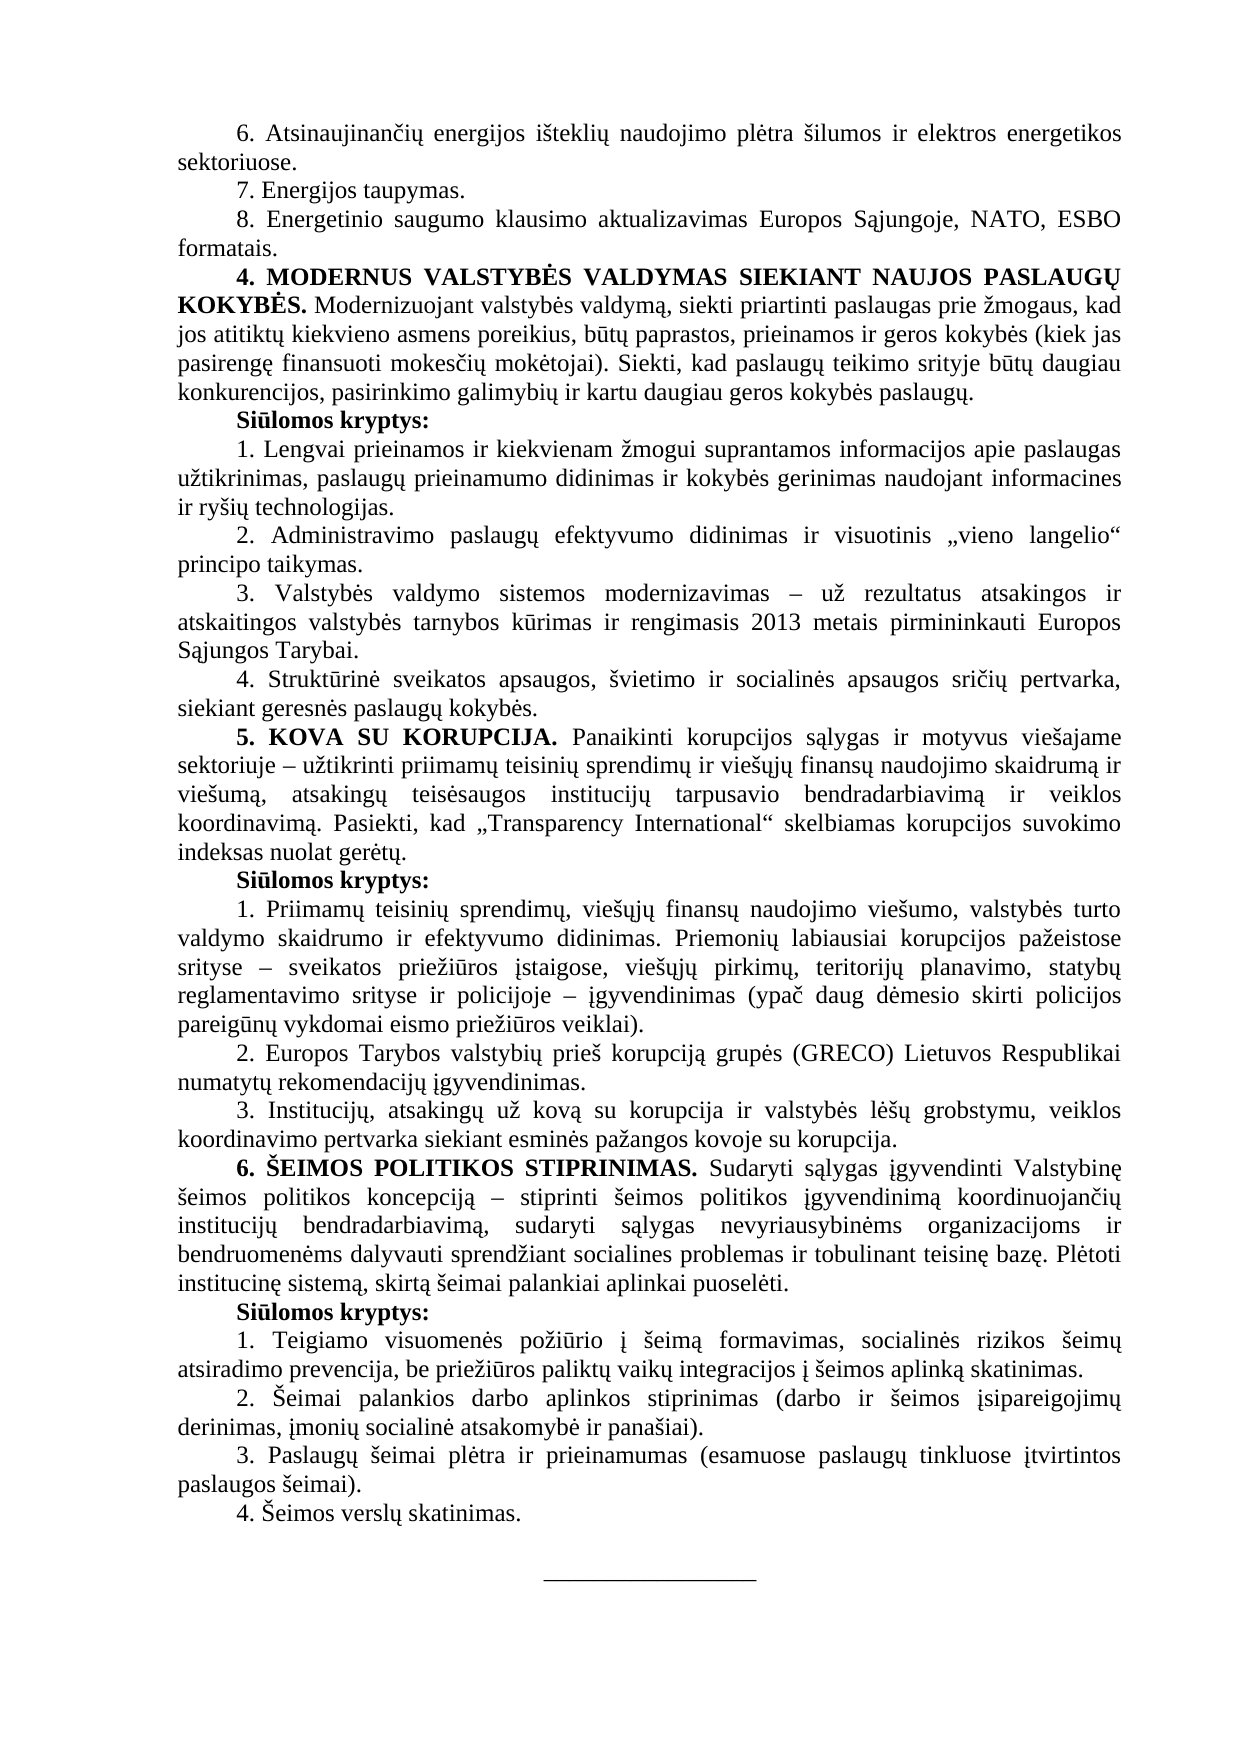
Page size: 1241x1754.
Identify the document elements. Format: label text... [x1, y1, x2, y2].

text Siūlomos kryptys: [177, 1297, 1122, 1326]
text 1. Teigiamo visuomenės požiūrio į šeimą formavimas, socialinės rizikos šeimų atsiradimo prevencija, be priežiūros paliktų vaikų integracijos į šeimos aplinką skatinimas. [177, 1326, 1122, 1383]
text Siūlomos kryptys: [177, 406, 1122, 434]
text 7. Energijos taupymas. [177, 176, 1122, 204]
text 3. Valstybės valdymo sistemos modernizavimas – už rezultatus atsakingos ir atskaitingos valstybės tarnybos kūrimas ir rengimasis 2013 metais pirmininkauti Europos Sąjungos Tarybai. [177, 578, 1122, 664]
text 4. Struktūrinė sveikatos apsaugos, švietimo ir socialinės apsaugos sričių pertvarka, siekiant geresnės paslaugų kokybės. [177, 664, 1122, 722]
text 5. KOVA SU KORUPCIJA. Panaikinti korupcijos sąlygas ir motyvus viešajame sektoriuje – užtikrinti priimamų teisinių sprendimų ir viešųjų finansų naudojimo skaidrumą ir viešumą, atsakingų teisėsaugos institucijų tarpusavio bendradarbiavimą ir veiklos koordinavimą. Pasiekti, kad „Transparency International“ skelbiamas korupcijos suvokimo indeksas nuolat gerėtų. [177, 722, 1122, 866]
text 2. Šeimai palankios darbo aplinkos stiprinimas (darbo ir šeimos įsipareigojimų derinimas, įmonių socialinė atsakomybė ir panašiai). [177, 1383, 1122, 1441]
text 4. MODERNUS VALSTYBĖS VALDYMAS SIEKIANT NAUJOS PASLAUGŲ KOKYBĖS. Modernizuojant valstybės valdymą, siekti priartinti paslaugas prie žmogaus, kad jos atitiktų kiekvieno asmens poreikius, būtų paprastos, prieinamos ir geros kokybės (kiek jas pasirengę finansuoti mokesčių mokėtojai). Siekti, kad paslaugų teikimo srityje būtų daugiau konkurencijos, pasirinkimo galimybių ir kartu daugiau geros kokybės paslaugų. [177, 262, 1122, 406]
text 2. Administravimo paslaugų efektyvumo didinimas ir visuotinis „vieno langelio“ principo taikymas. [177, 521, 1122, 578]
text 3. Institucijų, atsakingų už kovą su korupcija ir valstybės lėšų grobstymu, veiklos koordinavimo pertvarka siekiant esminės pažangos kovoje su korupcija. [177, 1096, 1122, 1153]
text 1. Lengvai prieinamos ir kiekvienam žmogui suprantamos informacijos apie paslaugas užtikrinimas, paslaugų prieinamumo didinimas ir kokybės gerinimas naudojant informacines ir ryšių technologijas. [177, 434, 1122, 521]
text 3. Paslaugų šeimai plėtra ir prieinamumas (esamuose paslaugų tinkluose įtvirtintos paslaugos šeimai). [177, 1441, 1122, 1498]
text _________________ [177, 1556, 1122, 1584]
text 2. Europos Tarybos valstybių prieš korupciją grupės (GRECO) Lietuvos Respublikai numatytų rekomendacijų įgyvendinimas. [177, 1038, 1122, 1096]
text 6. ŠEIMOS POLITIKOS STIPRINIMAS. Sudaryti sąlygas įgyvendinti Valstybinę šeimos politikos koncepciją – stiprinti šeimos politikos įgyvendinimą koordinuojančių institucijų bendradarbiavimą, sudaryti sąlygas nevyriausybinėms organizacijoms ir bendruomenėms dalyvauti sprendžiant socialines problemas ir tobulinant teisinę bazę. Plėtoti institucinę sistemą, skirtą šeimai palankiai aplinkai puoselėti. [177, 1153, 1122, 1297]
text 6. Atsinaujinančių energijos išteklių naudojimo plėtra šilumos ir elektros energetikos sektoriuose. [177, 118, 1122, 176]
text 8. Energetinio saugumo klausimo aktualizavimas Europos Sąjungoje, NATO, ESBO formatais. [177, 204, 1122, 262]
text Siūlomos kryptys: [177, 866, 1122, 894]
text 4. Šeimos verslų skatinimas. [177, 1498, 1122, 1527]
text 1. Priimamų teisinių sprendimų, viešųjų finansų naudojimo viešumo, valstybės turto valdymo skaidrumo ir efektyvumo didinimas. Priemonių labiausiai korupcijos pažeistose srityse – sveikatos priežiūros įstaigose, viešųjų pirkimų, teritorijų planavimo, statybų reglamentavimo srityse ir policijoje – įgyvendinimas (ypač daug dėmesio skirti policijos pareigūnų vykdomai eismo priežiūros veiklai). [177, 894, 1122, 1038]
